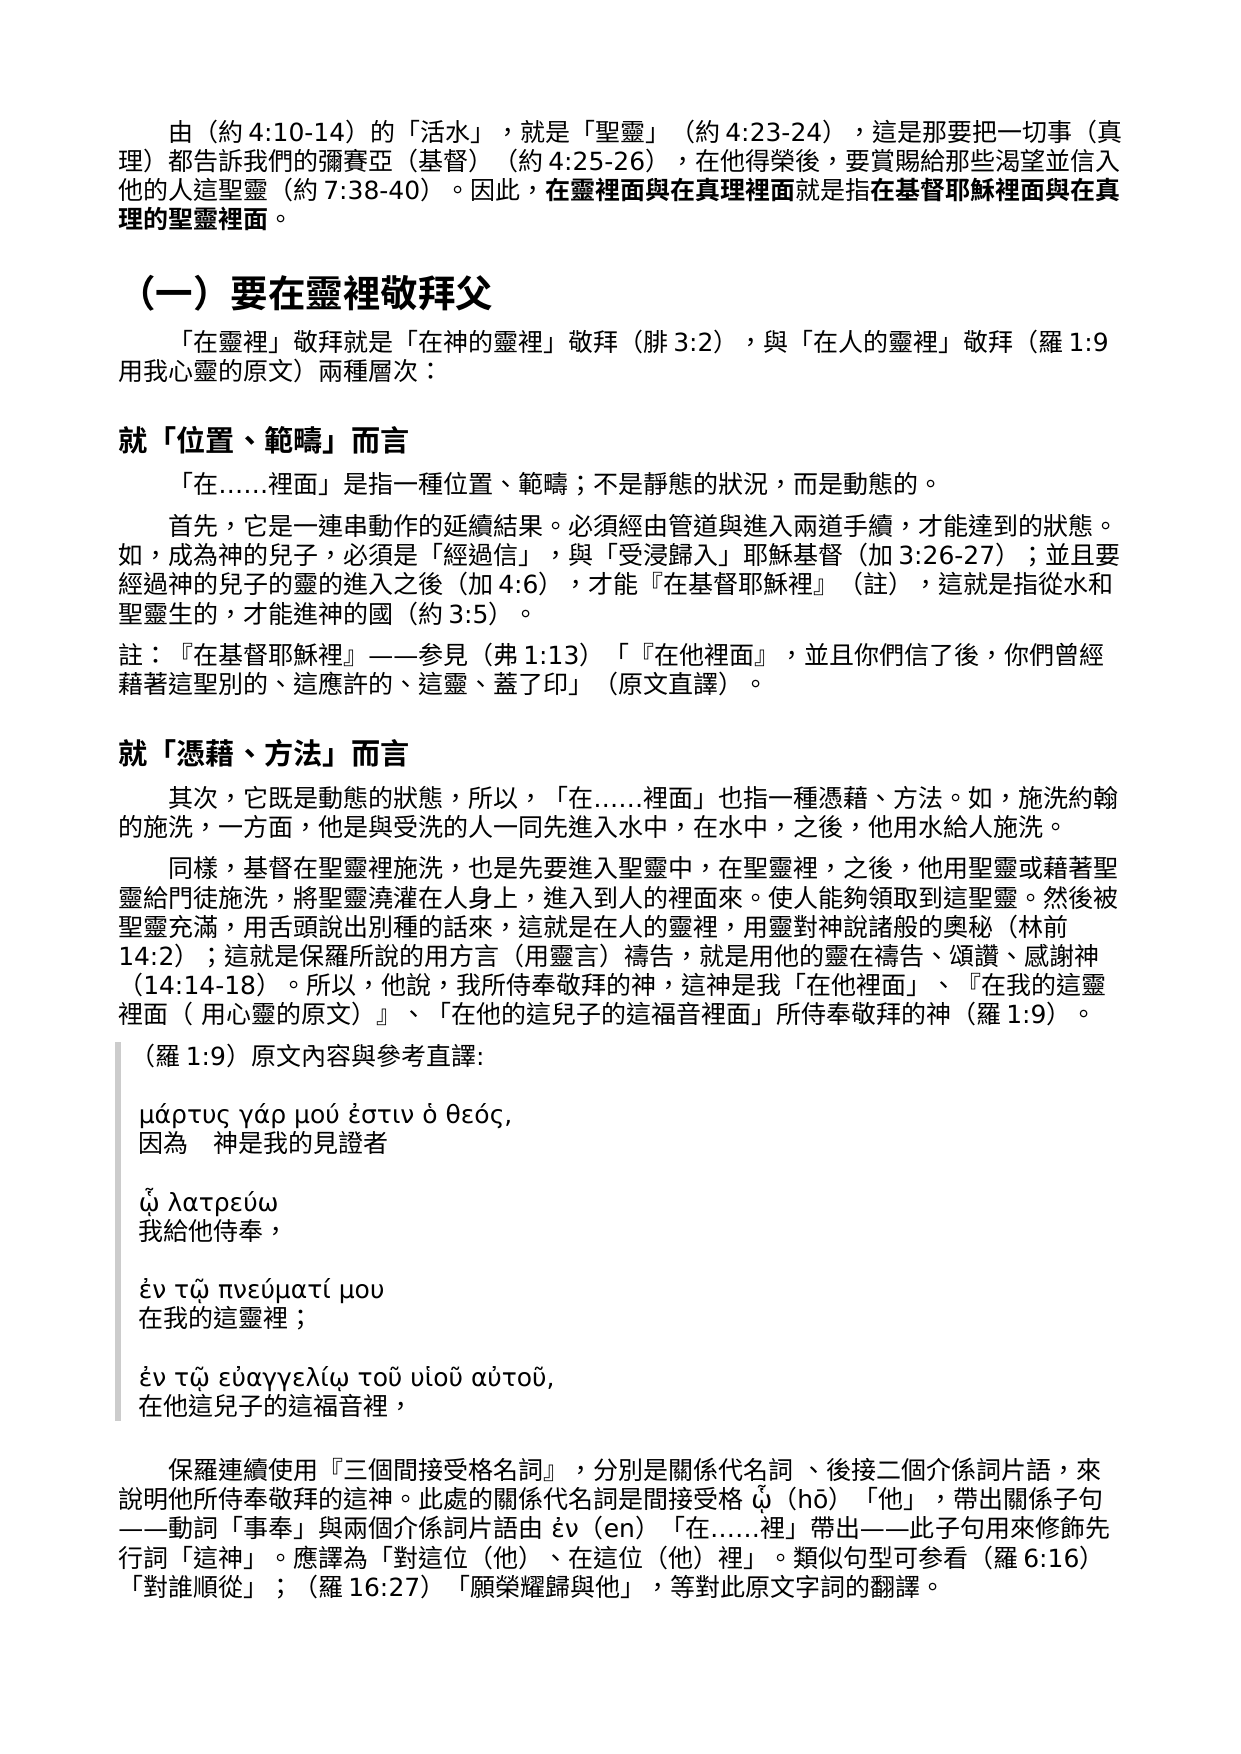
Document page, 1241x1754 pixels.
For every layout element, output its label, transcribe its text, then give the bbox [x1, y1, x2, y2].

text 「在……裡面」是指一種位置、範疇；不是靜態的狀況，而是動態的。 [118, 471, 1122, 500]
subtitle 就「憑藉、方法」而言 [118, 737, 1122, 771]
text 註：『在基督耶穌裡』——参見（弗1:13）「『在他裡面』，並且你們信了後，你們曾經藉著這聖別的、這應許的、這靈、蓋了印」（原文直譯）。 [118, 642, 1122, 700]
text 「在靈裡」敬拜就是「在神的靈裡」敬拜（腓3:2），與「在人的靈裡」敬拜（羅1:9用我心靈的原文）兩種層次： [118, 328, 1122, 387]
table_header （羅1:9）原文內容與參考直譯: μάρτυς γάρ μού ἐστιν ὁ θεός, 因為 神是我的見證者 ᾧ λατρεύω 我給他侍奉， ἐν τῷ πνεύματί μου 在我的這靈裡； ἐν τῷ εὐαγγελίῳ τοῦ υἱοῦ αὐτοῦ, 在他這兒子的這福音裡， [121, 1042, 1122, 1421]
text 同樣，基督在聖靈裡施洗，也是先要進入聖靈中，在聖靈裡，之後，他用聖靈或藉著聖靈給門徒施洗，將聖靈澆灌在人身上，進入到人的裡面來。使人能夠領取到這聖靈。然後被聖靈充滿，用舌頭說出別種的話來，這就是在人的靈裡，用靈對神說諸般的奧秘（林前14:2）；這就是保羅所說的用方言（用靈言）禱告，就是用他的靈在禱告、頌讚、感謝神（14:14-18）。所以，他說，我所侍奉敬拜的神，這神是我「在他裡面」、『在我的這靈裡面（ 用心靈的原文）』、「在他的這兒子的這福音裡面」所侍奉敬拜的神（羅1:9）。 [118, 855, 1122, 1030]
subtitle （一）要在靈裡敬拜父 [118, 272, 1122, 316]
subtitle 就「位置、範疇」而言 [118, 424, 1122, 458]
text 由（約4:10-14）的「活水」，就是「聖靈」（約4:23-24），這是那要把一切事（真理）都告訴我們的彌賽亞（基督）（約4:25-26），在他得榮後，要賞賜給那些渴望並信入他的人這聖靈（約7:38-40）。因此，在靈裡面與在真理裡面就是指在基督耶穌裡面與在真理的聖靈裡面。 [118, 118, 1122, 235]
text 其次，它既是動態的狀態，所以，「在……裡面」也指一種憑藉、方法。如，施洗約翰的施洗，一方面，他是與受洗的人一同先進入水中，在水中，之後，他用水給人施洗。 [118, 784, 1122, 842]
text 保羅連續使用『三個間接受格名詞』，分別是關係代名詞 、後接二個介係詞片語，來說明他所侍奉敬拜的這神。此處的關係代名詞是間接受格 ᾧ（hō）「他」，帶出關係子句——動詞「事奉」與兩個介係詞片語由 ἐν（en）「在……裡」帶出——此子句用來修飾先行詞「這神」。應譯為「對這位（他）、在這位（他）裡」。類似句型可参看（羅6:16）「對誰順從」；（羅16:27）「願榮耀歸與他」，等對此原文字詞的翻譯。 [118, 1456, 1122, 1602]
text 首先，它是一連串動作的延續結果。必須經由管道與進入兩道手續，才能達到的狀態。如，成為神的兒子，必須是「經過信」，與「受浸歸入」耶穌基督（加3:26-27）；並且要經過神的兒子的靈的進入之後（加4:6），才能『在基督耶穌裡』（註），這就是指從水和聖靈生的，才能進神的國（約3:5）。 [118, 512, 1122, 629]
